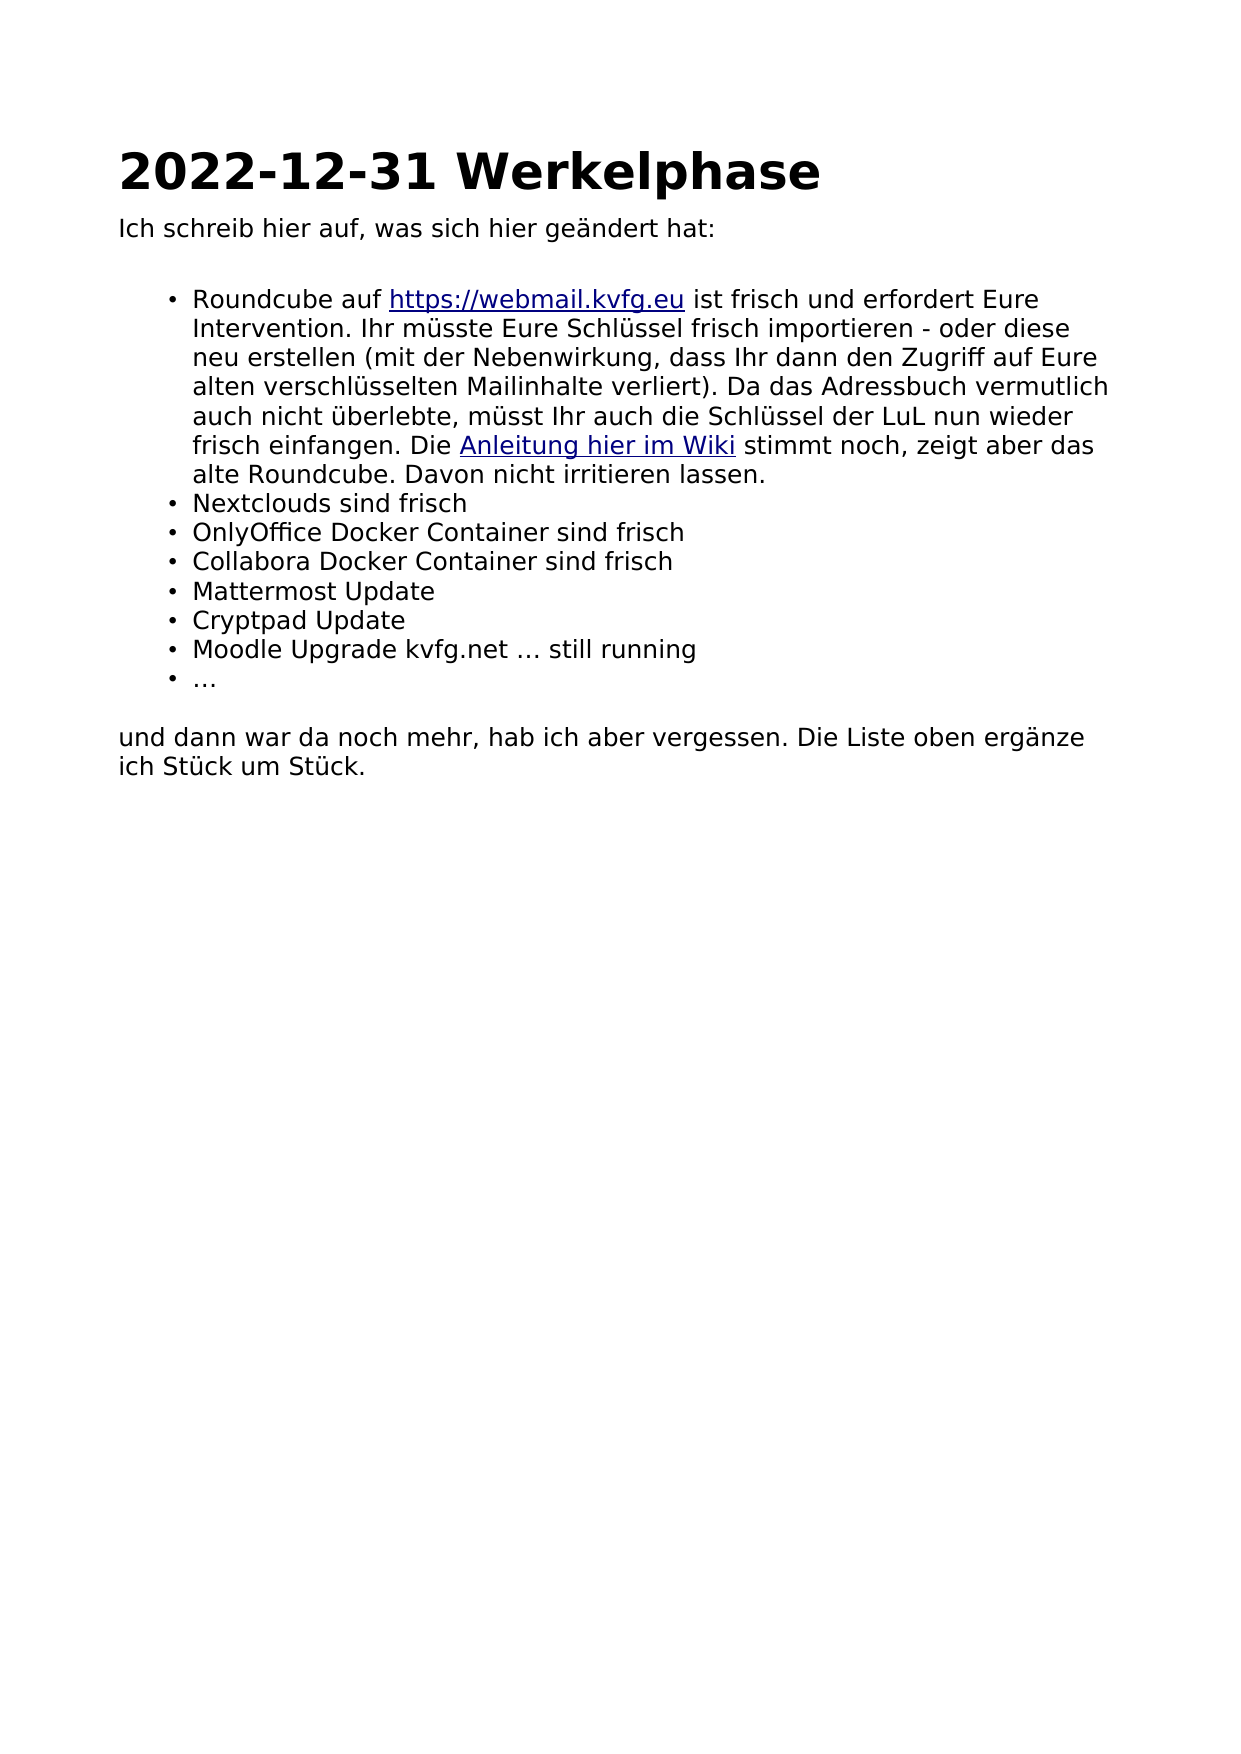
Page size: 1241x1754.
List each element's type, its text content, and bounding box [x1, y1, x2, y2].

list Mattermost Update [177, 577, 1122, 606]
list … [177, 664, 1122, 693]
list Collabora Docker Container sind frisch [177, 547, 1122, 577]
list Cryptpad Update [177, 606, 1122, 635]
list Nextclouds sind frisch [177, 489, 1122, 518]
list OnlyOffice Docker Container sind frisch [177, 518, 1122, 547]
list Roundcube auf https://webmail.kvfg.eu ist frisch und erfordert Eure Intervention. Ihr müsste Eure Schlüssel frisch importieren - oder diese neu erstellen (mit der Nebenwirkung, dass Ihr dann den Zugriff auf Eure alten verschlüsselten Mailinhalte verliert). Da das Adressbuch vermutlich auch nicht überlebte, müsst Ihr auch die Schlüssel der LuL nun wieder frisch einfangen. Die Anleitung hier im Wiki stimmt noch, zeigt aber das alte Roundcube. Davon nicht irritieren lassen. [177, 285, 1122, 489]
text und dann war da noch mehr, hab ich aber vergessen. Die Liste oben ergänze ich Stück um Stück. [118, 723, 1122, 781]
list Moodle Upgrade kvfg.net … still running [177, 635, 1122, 664]
text Ich schreib hier auf, was sich hier geändert hat: [118, 214, 1122, 243]
subtitle 2022-12-31 Werkelphase [118, 143, 1122, 201]
